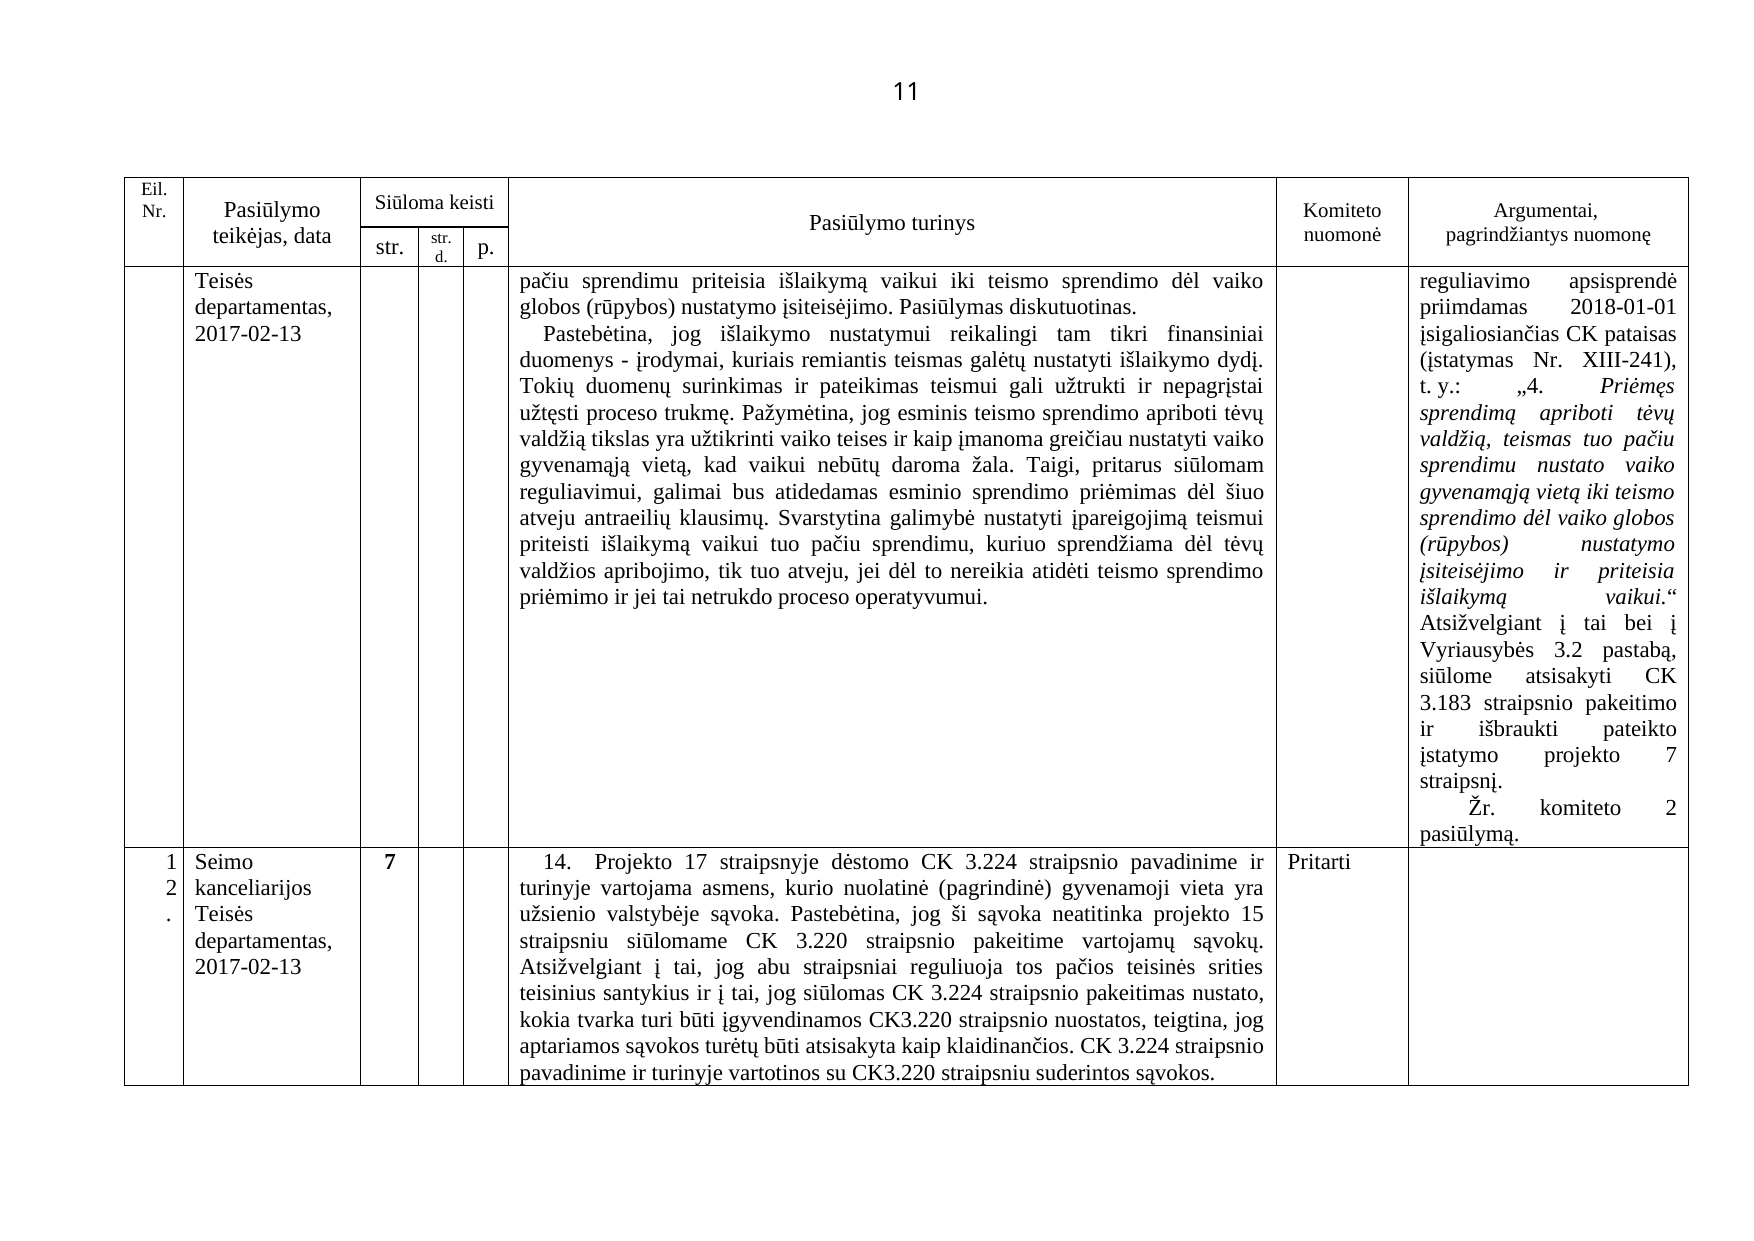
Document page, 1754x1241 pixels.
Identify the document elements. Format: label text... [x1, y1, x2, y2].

table_header Eil. Nr. [125, 178, 183, 266]
table_cell Teisės departamentas, 2017-02-13 [184, 267, 360, 847]
table_cell Pritarti [1277, 848, 1408, 1085]
table_cell [419, 267, 463, 847]
table_cell 14. Projekto 17 straipsnyje dėstomo CK 3.224 straipsnio pavadinime ir turinyje vartojama asmens, kurio nuolatinė (pagrindinė) gyvenamoji vieta yra užsienio valstybėje sąvoka. Pastebėtina, jog ši sąvoka neatitinka projekto 15 straipsniu siūlomame CK 3.220 straipsnio pakeitime vartojamų sąvokų. Atsižvelgiant į tai, jog abu straipsniai reguliuoja tos pačios teisinės srities teisinius santykius ir į tai, jog siūlomas CK 3.224 straipsnio pakeitimas nustato, kokia tvarka turi būti įgyvendinamos CK3.220 straipsnio nuostatos, teigtina, jog aptariamos sąvokos turėtų būti atsisakyta kaip klaidinančios. CK 3.224 straipsnio pavadinime ir turinyje vartotinos su CK3.220 straipsniu suderintos sąvokos. [509, 848, 1276, 1085]
table_cell 7 [361, 848, 418, 1085]
table_header Argumentai, pagrindžiantys nuomonę [1409, 178, 1688, 266]
table_header Pasiūlymo teikėjas, data [184, 178, 360, 266]
table_cell str. [361, 228, 418, 266]
table_cell [125, 267, 183, 847]
table_cell [125, 848, 183, 1085]
table_cell [419, 848, 463, 1085]
table_cell pačiu sprendimu priteisia išlaikymą vaikui iki teismo sprendimo dėl vaiko globos (rūpybos) nustatymo įsiteisėjimo. Pasiūlymas diskutuotinas. Pastebėtina, jog išlaikymo nustatymui reikalingi tam tikri finansiniai duomenys - įrodymai, kuriais remiantis teismas galėtų nustatyti išlaikymo dydį. Tokių duomenų surinkimas ir pateikimas teismui gali užtrukti ir nepagrįstai užtęsti proceso trukmę. Pažymėtina, jog esminis teismo sprendimo apriboti tėvų valdžią tikslas yra užtikrinti vaiko teises ir kaip įmanoma greičiau nustatyti vaiko gyvenamąją vietą, kad vaikui nebūtų daroma žala. Taigi, pritarus siūlomam reguliavimui, galimai bus atidedamas esminio sprendimo priėmimas dėl šiuo atveju antraeilių klausimų. Svarstytina galimybė nustatyti įpareigojimą teismui priteisti išlaikymą vaikui tuo pačiu sprendimu, kuriuo sprendžiama dėl tėvų valdžios apribojimo, tik tuo atveju, jei dėl to nereikia atidėti teismo sprendimo priėmimo ir jei tai netrukdo proceso operatyvumui. [509, 267, 1276, 847]
table_cell [361, 267, 418, 847]
table_cell Seimo kanceliarijos Teisės departamentas, 2017-02-13 [184, 848, 360, 1085]
table_cell reguliavimo apsisprendė priimdamas 2018-01-01 įsigaliosiančias CK pataisas (įstatymas Nr. XIII-241), t. y.: „4. Priėmęs sprendimą apriboti tėvų valdžią, teismas tuo pačiu sprendimu nustato vaiko gyvenamąją vietą iki teismo sprendimo dėl vaiko globos (rūpybos) nustatymo įsiteisėjimo ir priteisia išlaikymą vaikui.“ Atsižvelgiant į tai bei į Vyriausybės 3.2 pastabą, siūlome atsisakyti CK 3.183 straipsnio pakeitimo ir išbraukti pateikto įstatymo projekto 7 straipsnį. Žr. komiteto 2 pasiūlymą. [1409, 267, 1688, 847]
table_cell str. d. [419, 228, 463, 266]
table_header Komiteto nuomonė [1277, 178, 1408, 266]
table_cell p. [464, 228, 508, 266]
table_cell [1277, 267, 1408, 847]
table_cell [1409, 848, 1688, 1085]
table_cell [464, 267, 508, 847]
table_header Pasiūlymo turinys [509, 178, 1276, 266]
table_header Siūloma keisti [361, 178, 508, 226]
table_cell [464, 848, 508, 1085]
